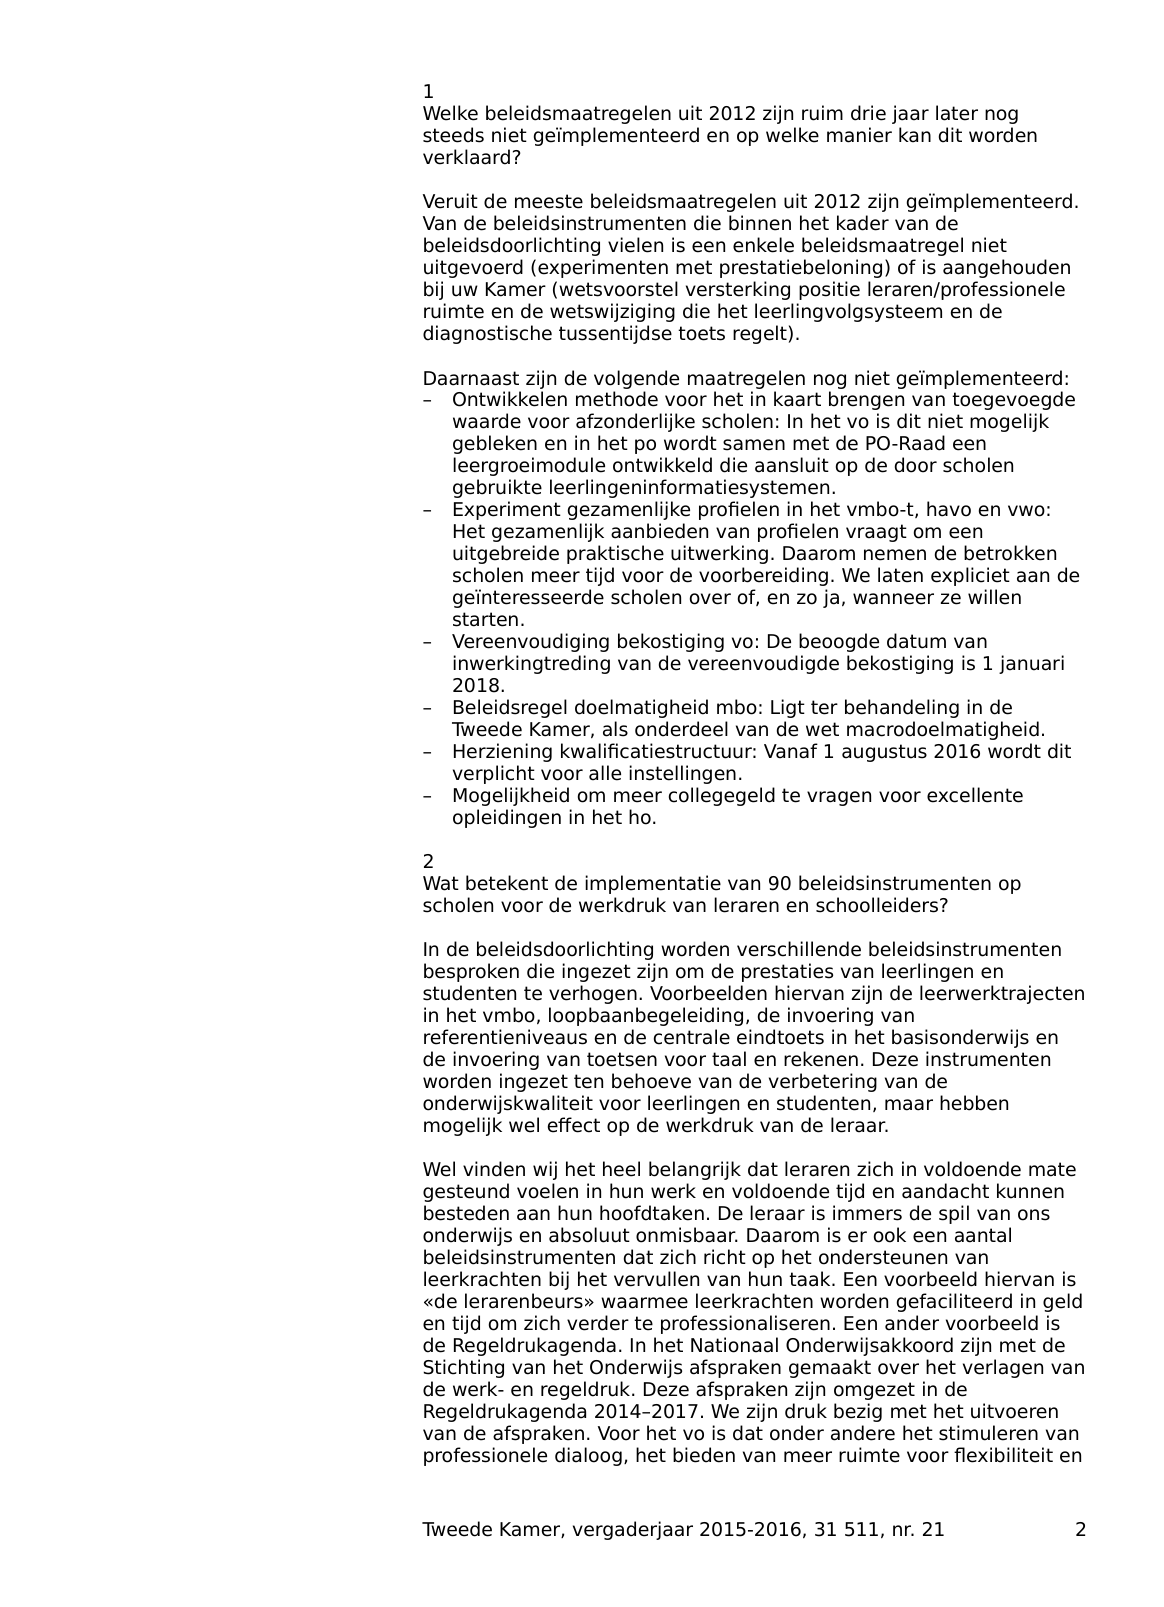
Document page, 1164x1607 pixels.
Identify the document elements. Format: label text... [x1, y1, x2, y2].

text 1 [422, 81, 1087, 103]
text – Vereenvoudiging bekostiging vo: De beoogde datum van inwerkingtreding van de vereenvoudigde bekostiging is 1 januari 2018. [422, 631, 1087, 697]
text Wel vinden wij het heel belangrijk dat leraren zich in voldoende mate gesteund voelen in hun werk en voldoende tijd en aandacht kunnen besteden aan hun hoofdtaken. De leraar is immers de spil van ons onderwijs en absoluut onmisbaar. Daarom is er ook een aantal beleidsinstrumenten dat zich richt op het ondersteunen van leerkrachten bij het vervullen van hun taak. Een voorbeeld hiervan is «de lerarenbeurs» waarmee leerkrachten worden gefaciliteerd in geld en tijd om zich verder te professionaliseren. Een ander voorbeeld is de Regeldrukagenda. In het Nationaal Onderwijsakkoord zijn met de Stichting van het Onderwijs afspraken gemaakt over het verlagen van de werk- en regeldruk. Deze afspraken zijn omgezet in de Regeldrukagenda 2014–2017. We zijn druk bezig met het uitvoeren van de afspraken. Voor het vo is dat onder andere het stimuleren van professionele dialoog, het bieden van meer ruimte voor flexibiliteit en [422, 1159, 1087, 1467]
text Welke beleidsmaatregelen uit 2012 zijn ruim drie jaar later nog steeds niet geïmplementeerd en op welke manier kan dit worden verklaard? [422, 103, 1087, 169]
text – Experiment gezamenlijke profielen in het vmbo-t, havo en vwo: Het gezamenlijk aanbieden van profielen vraagt om een uitgebreide praktische uitwerking. Daarom nemen de betrokken scholen meer tijd voor de voorbereiding. We laten expliciet aan de geïnteresseerde scholen over of, en zo ja, wanneer ze willen starten. [422, 499, 1087, 631]
text – Beleidsregel doelmatigheid mbo: Ligt ter behandeling in de Tweede Kamer, als onderdeel van de wet macrodoelmatigheid. [422, 697, 1087, 741]
text Veruit de meeste beleidsmaatregelen uit 2012 zijn geïmplementeerd. Van de beleidsinstrumenten die binnen het kader van de beleidsdoorlichting vielen is een enkele beleidsmaatregel niet uitgevoerd (experimenten met prestatiebeloning) of is aangehouden bij uw Kamer (wetsvoorstel versterking positie leraren/professionele ruimte en de wetswijziging die het leerlingvolgsysteem en de diagnostische tussentijdse toets regelt). [422, 191, 1087, 345]
text 2 [422, 851, 1087, 873]
text – Mogelijkheid om meer collegegeld te vragen voor excellente opleidingen in het ho. [422, 785, 1087, 829]
text In de beleidsdoorlichting worden verschillende beleidsinstrumenten besproken die ingezet zijn om de prestaties van leerlingen en studenten te verhogen. Voorbeelden hiervan zijn de leerwerktrajecten in het vmbo, loopbaanbegeleiding, de invoering van referentieniveaus en de centrale eindtoets in het basisonderwijs en de invoering van toetsen voor taal en rekenen. Deze instrumenten worden ingezet ten behoeve van de verbetering van de onderwijskwaliteit voor leerlingen en studenten, maar hebben mogelijk wel effect op de werkdruk van de leraar. [422, 939, 1087, 1137]
text – Herziening kwalificatiestructuur: Vanaf 1 augustus 2016 wordt dit verplicht voor alle instellingen. [422, 741, 1087, 785]
text Daarnaast zijn de volgende maatregelen nog niet geïmplementeerd: [422, 367, 1087, 389]
text Wat betekent de implementatie van 90 beleidsinstrumenten op scholen voor de werkdruk van leraren en schoolleiders? [422, 873, 1087, 917]
text – Ontwikkelen methode voor het in kaart brengen van toegevoegde waarde voor afzonderlijke scholen: In het vo is dit niet mogelijk gebleken en in het po wordt samen met de PO-Raad een leergroeimodule ontwikkeld die aansluit op de door scholen gebruikte leerlingeninformatiesystemen. [422, 389, 1087, 499]
